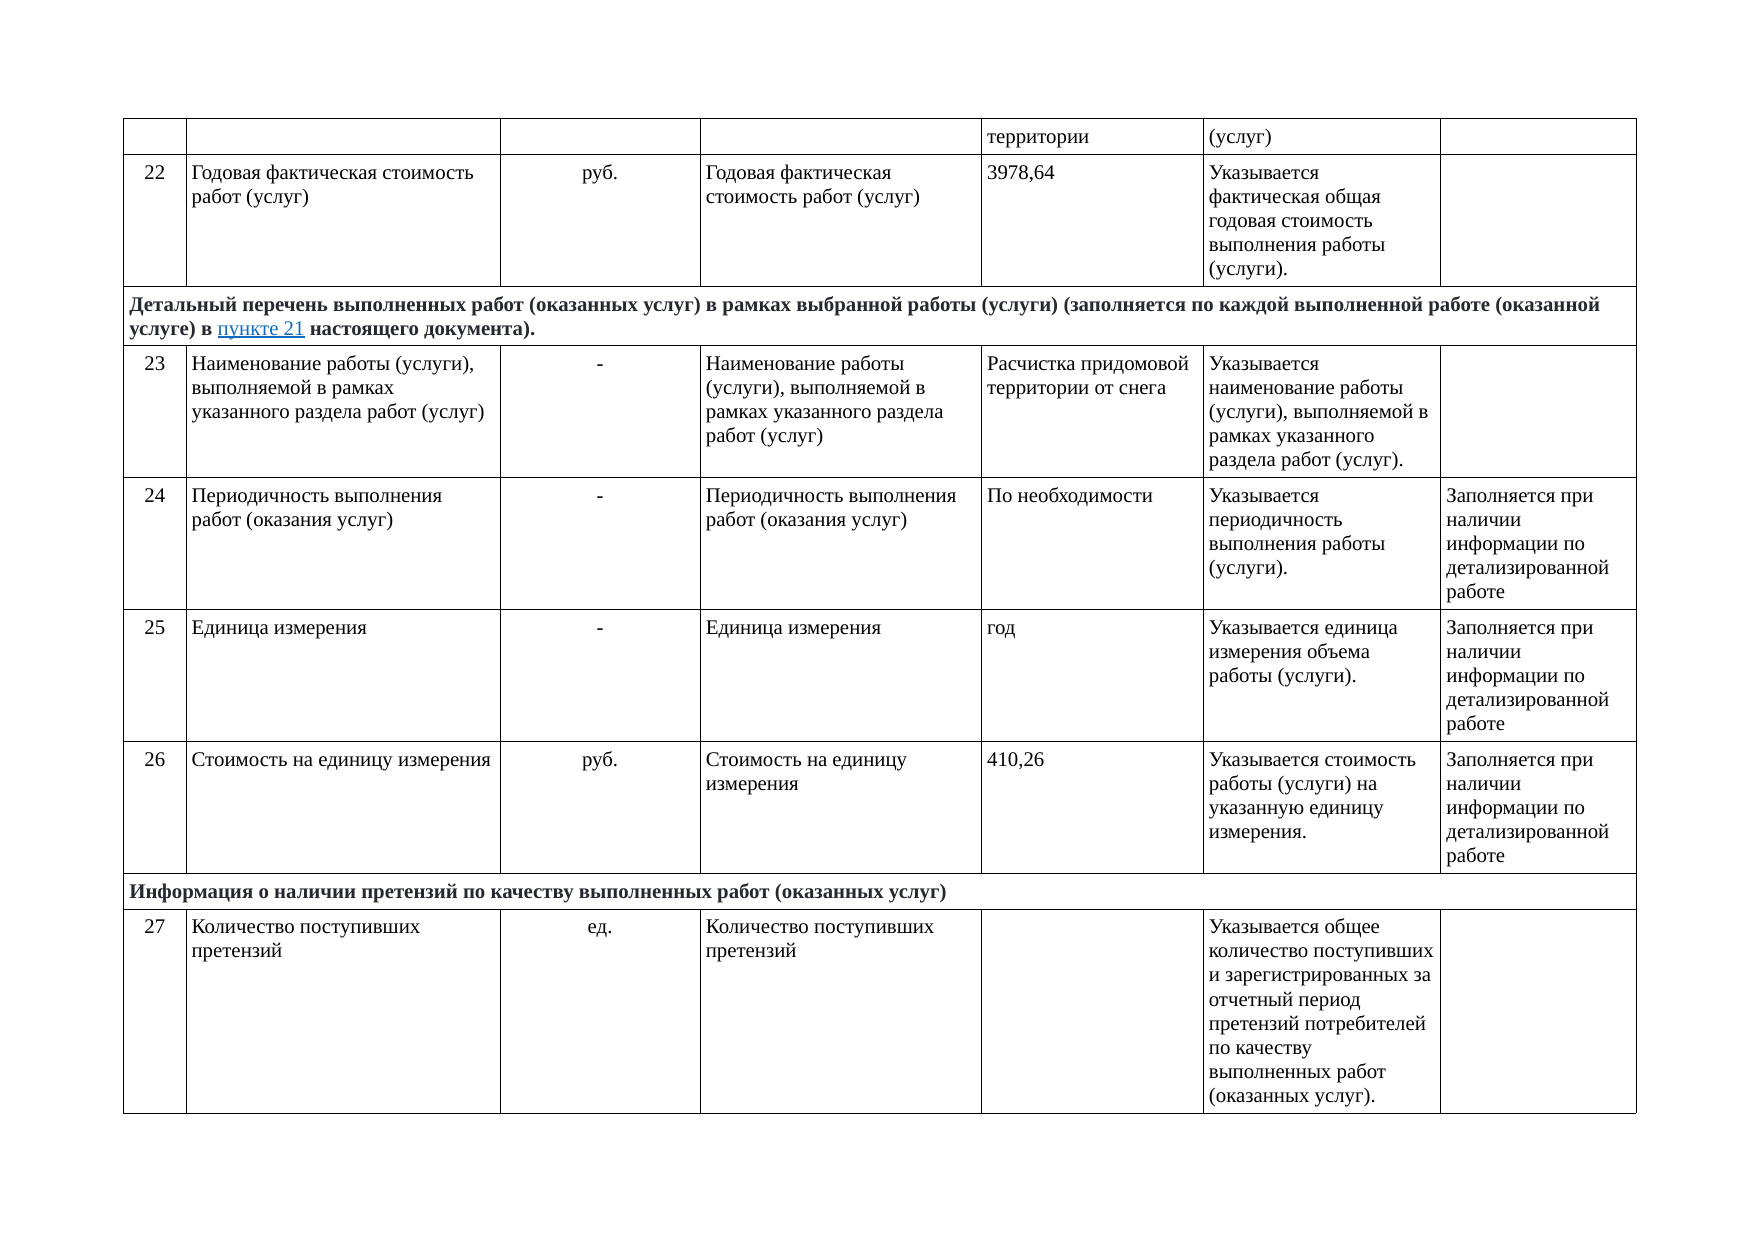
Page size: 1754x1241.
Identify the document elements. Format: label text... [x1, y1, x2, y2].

table_cell [1441, 910, 1636, 1112]
table_cell Количество поступивших претензий [187, 910, 500, 1112]
table_cell Заполняется при наличии информации по детализированной работе [1441, 610, 1636, 741]
table_cell - [501, 119, 700, 154]
table_cell [1441, 155, 1636, 286]
table_cell ед. [501, 910, 700, 1112]
table_cell Заполняется при наличии информации по детализированной работе [1441, 478, 1636, 609]
table_cell Наименование работы (услуги), выполняемой в рамках указанного раздела работ (услуг) [701, 346, 981, 477]
table_cell [1441, 119, 1636, 154]
table_cell Указывается наименование работы (услуги), выполняемой в рамках указанного раздела работ (услуг). [1204, 346, 1440, 477]
table_cell Годовая фактическая стоимость работ (услуг) [701, 155, 981, 286]
table_cell Стоимость на единицу измерения [701, 742, 981, 873]
table_cell - [501, 478, 700, 609]
table_cell (услуг) [1204, 119, 1440, 154]
table_cell Периодичность выполнения работ (оказания услуг) [701, 478, 981, 609]
table_cell Указывается периодичность выполнения работы (услуги). [1204, 478, 1440, 609]
table_cell Детальный перечень выполненных работ (оказанных услуг) в рамках выбранной работы (услуги) (заполняется по каждой выполненной работе (оказанной услуге) в пункте 21 настоящего документа). [124, 287, 1636, 345]
table_cell 26 [124, 742, 186, 873]
table_cell - [501, 346, 700, 477]
table_cell Указывается стоимость работы (услуги) на указанную единицу измерения. [1204, 742, 1440, 873]
table_cell Единица измерения [701, 610, 981, 741]
table_cell Указывается единица измерения объема работы (услуги). [1204, 610, 1440, 741]
table_cell Наименование работы (услуги), выполняемой в рамках указанного раздела работ (услуг) [187, 346, 500, 477]
table_cell Указывается общее количество поступивших и зарегистрированных за отчетный период претензий потребителей по качеству выполненных работ (оказанных услуг). [1204, 910, 1440, 1112]
table_cell Количество поступивших претензий [701, 910, 981, 1112]
table_cell Единица измерения [187, 610, 500, 741]
table_cell Годовая фактическая стоимость работ (услуг) [187, 155, 500, 286]
table_cell Информация о наличии претензий по качеству выполненных работ (оказанных услуг) [124, 874, 1636, 908]
table_cell 24 [124, 478, 186, 609]
table_cell [1441, 346, 1636, 477]
table_cell Расчистка придомовой территории от снега [982, 346, 1203, 477]
table_cell Стоимость на единицу измерения [187, 742, 500, 873]
table_cell 22 [124, 155, 186, 286]
table_cell 410,26 [982, 742, 1203, 873]
table_cell 23 [124, 346, 186, 477]
table_cell руб. [501, 742, 700, 873]
table_cell [701, 119, 981, 154]
table_cell Указывается фактическая общая годовая стоимость выполнения работы (услуги). [1204, 155, 1440, 286]
table_cell 27 [124, 910, 186, 1112]
table_cell [982, 910, 1203, 1112]
table_cell 3978,64 [982, 155, 1203, 286]
table_cell год [982, 610, 1203, 741]
table_cell руб. [501, 155, 700, 286]
table_cell По необходимости [982, 478, 1203, 609]
table_cell Периодичность выполнения работ (оказания услуг) [187, 478, 500, 609]
table_cell [187, 119, 500, 154]
table_cell территории [982, 119, 1203, 154]
table_cell Заполняется при наличии информации по детализированной работе [1441, 742, 1636, 873]
table_cell 25 [124, 610, 186, 741]
table_cell [124, 119, 186, 154]
table_cell - [501, 610, 700, 741]
